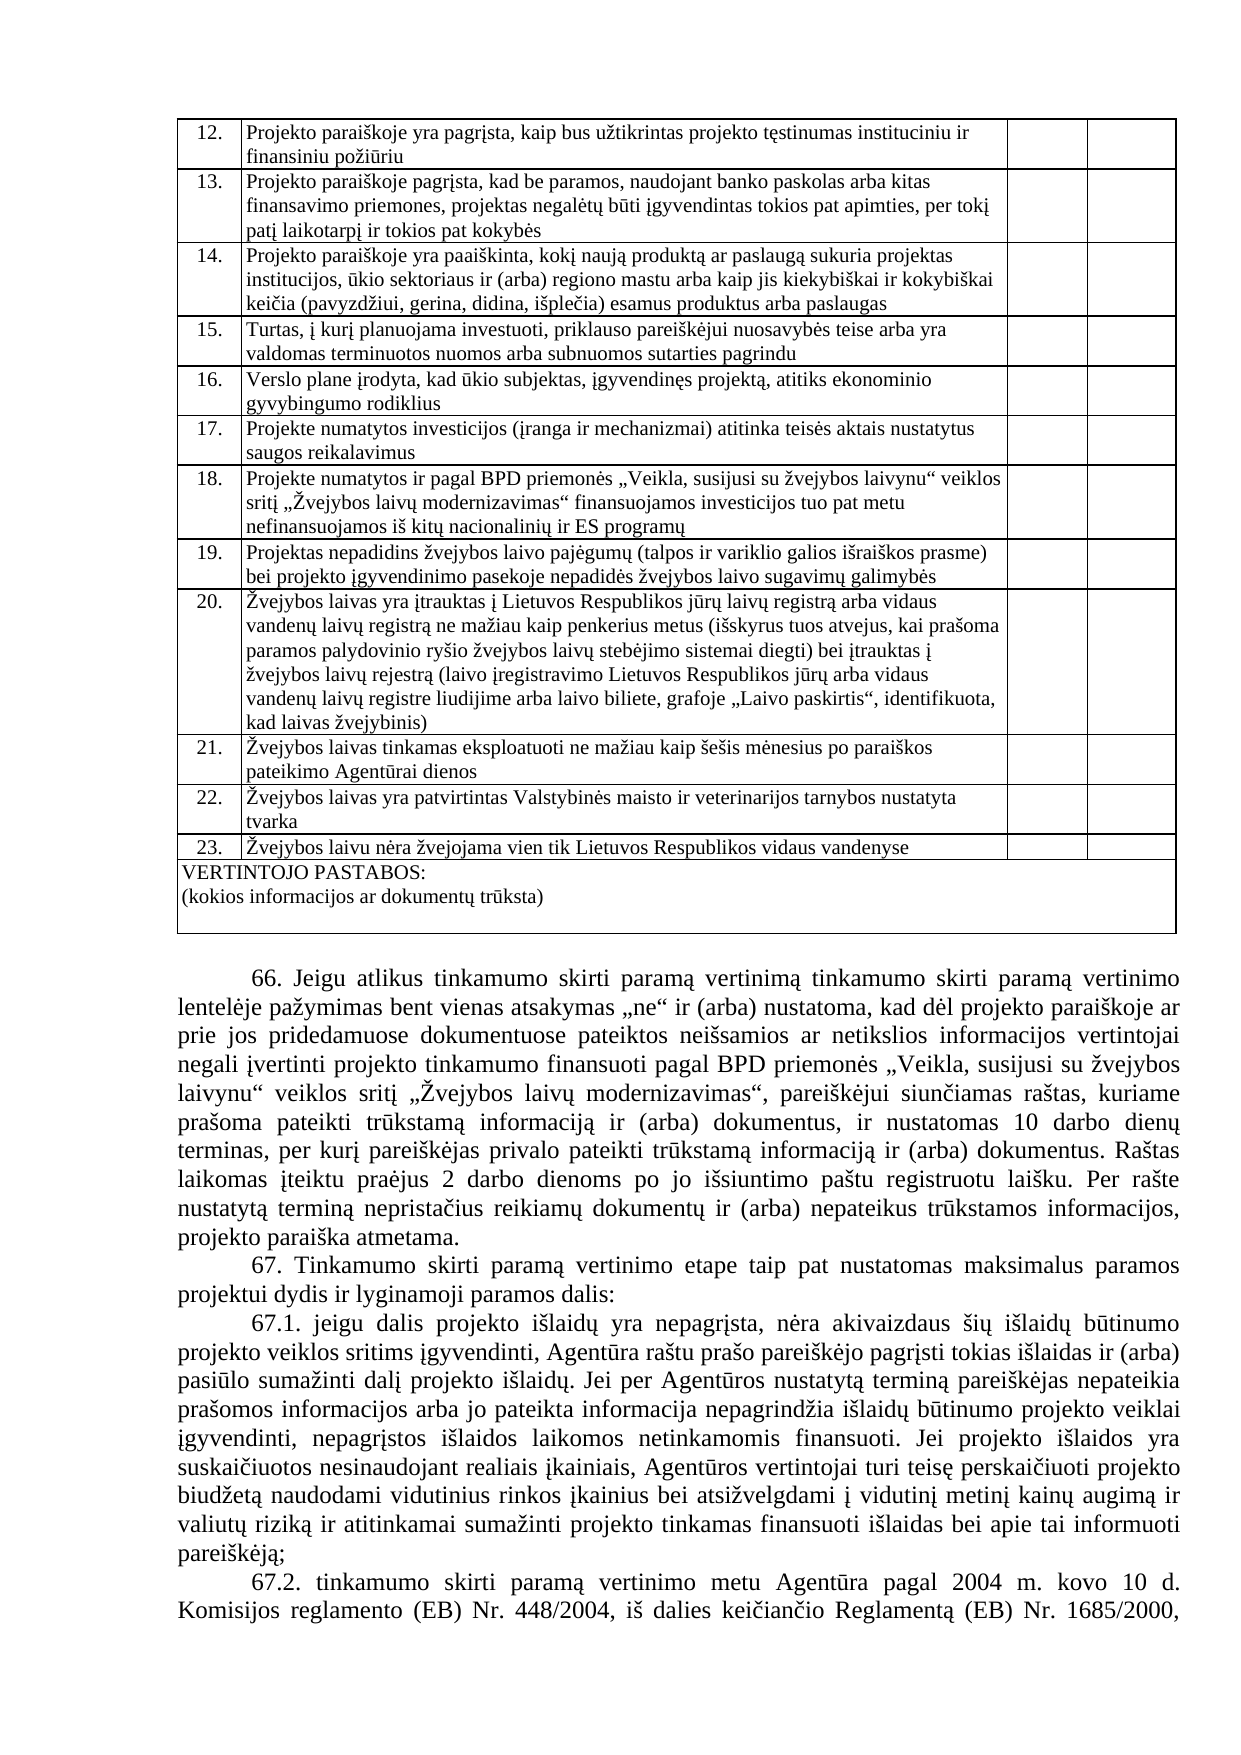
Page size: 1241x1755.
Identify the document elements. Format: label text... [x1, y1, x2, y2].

table_cell [1177, 440, 1181, 464]
table_cell [1088, 416, 1175, 464]
table_cell 21. [178, 735, 241, 783]
text 66. Jeigu atlikus tinkamumo skirti paramą vertinimą tinkamumo skirti paramą vertinimo lentelėje pažymimas bent vienas atsakymas „ne“ ir (arba) nustatoma, kad dėl projekto paraiškoje ar prie jos pridedamuose dokumentuose pateiktos neišsamios ar netikslios informacijos vertintojai negali įvertinti projekto tinkamumo finansuoti pagal BPD priemonės „Veikla, susijusi su žvejybos laivynu“ veiklos sritį „Žvejybos laivų modernizavimas“, pareiškėjui siunčiamas raštas, kuriame prašoma pateikti trūkstamą informaciją ir (arba) dokumentus, ir nustatomas 10 darbo dienų terminas, per kurį pareiškėjas privalo pateikti trūkstamą informaciją ir (arba) dokumentus. Raštas laikomas įteiktu praėjus 2 darbo dienoms po jo išsiuntimo paštu registruotu laišku. Per rašte nustatytą terminą nepristačius reikiamų dokumentų ir (arba) nepateikus trūkstamos informacijos, projekto paraiška atmetama. [177, 963, 1181, 1250]
table_cell 14. [178, 243, 241, 315]
table_cell [1008, 590, 1087, 734]
table_cell [1177, 490, 1181, 538]
table_cell [1008, 466, 1087, 538]
text 67. Tinkamumo skirti paramą vertinimo etape taip pat nustatomas maksimalus paramos projektui dydis ir lyginamoji paramos dalis: [177, 1250, 1181, 1308]
table_cell [1088, 317, 1175, 365]
table_cell 22. [178, 785, 241, 833]
table_cell [1177, 564, 1181, 588]
table_cell 18. [178, 466, 241, 538]
table_cell [1088, 466, 1175, 538]
table_cell [1088, 590, 1175, 734]
table_cell [1088, 243, 1175, 315]
table_cell [1177, 341, 1181, 365]
table_cell [1088, 735, 1175, 783]
table_cell [1177, 391, 1181, 415]
table_cell [1177, 144, 1181, 168]
table_cell [1008, 416, 1087, 464]
table_cell [1083, 835, 1087, 859]
table_cell [1008, 170, 1087, 242]
table_cell [1008, 540, 1087, 588]
table_cell [1177, 267, 1181, 315]
table_cell [1088, 540, 1175, 588]
table_cell [1177, 613, 1181, 734]
table_cell 23. [237, 835, 241, 859]
table_cell [1008, 735, 1087, 783]
table_cell [1088, 170, 1175, 242]
table_cell 13. [178, 170, 241, 242]
table_cell [1088, 785, 1175, 833]
table_cell [1177, 809, 1181, 833]
table_cell [1088, 367, 1175, 415]
table_cell 19. [178, 540, 241, 588]
table_cell [1177, 884, 1181, 932]
table_cell [1008, 120, 1087, 168]
table_cell 12. [178, 120, 241, 168]
table_cell 20. [178, 590, 241, 734]
table_cell 17. [178, 416, 241, 464]
text 67.2. tinkamumo skirti paramą vertinimo metu Agentūra pagal 2004 m. kovo 10 d. Komisijos reglamento (EB) Nr. 448/2004, iš dalies keičiančio Reglamentą (EB) Nr. 1685/2000, [177, 1567, 1181, 1624]
table_cell [1088, 120, 1175, 168]
table_cell 15. [178, 317, 241, 365]
text 67.1. jeigu dalis projekto išlaidų yra nepagrįsta, nėra akivaizdaus šių išlaidų būtinumo projekto veiklos sritims įgyvendinti, Agentūra raštu prašo pareiškėjo pagrįsti tokias išlaidas ir (arba) pasiūlo sumažinti dalį projekto išlaidų. Jei per Agentūros nustatytą terminą pareiškėjas nepateikia prašomos informacijos arba jo pateikta informacija nepagrindžia išlaidų būtinumo projekto veiklai įgyvendinti, nepagrįstos išlaidos laikomos netinkamomis finansuoti. Jei projekto išlaidos yra suskaičiuotos nesinaudojant realiais įkainiais, Agentūros vertintojai turi teisę perskaičiuoti projekto biudžetą naudodami vidutinius rinkos įkainius bei atsižvelgdami į vidutinį metinį kainų augimą ir valiutų riziką ir atitinkamai sumažinti projekto tinkamas finansuoti išlaidas bei apie tai informuoti pareiškėją; [177, 1308, 1181, 1567]
table_cell 16. [178, 367, 241, 415]
table_cell [1177, 193, 1181, 242]
table_cell [1008, 785, 1087, 833]
table_cell [1008, 317, 1087, 365]
table_cell [1008, 243, 1087, 315]
table_cell [1177, 759, 1181, 783]
table_cell [1008, 367, 1087, 415]
